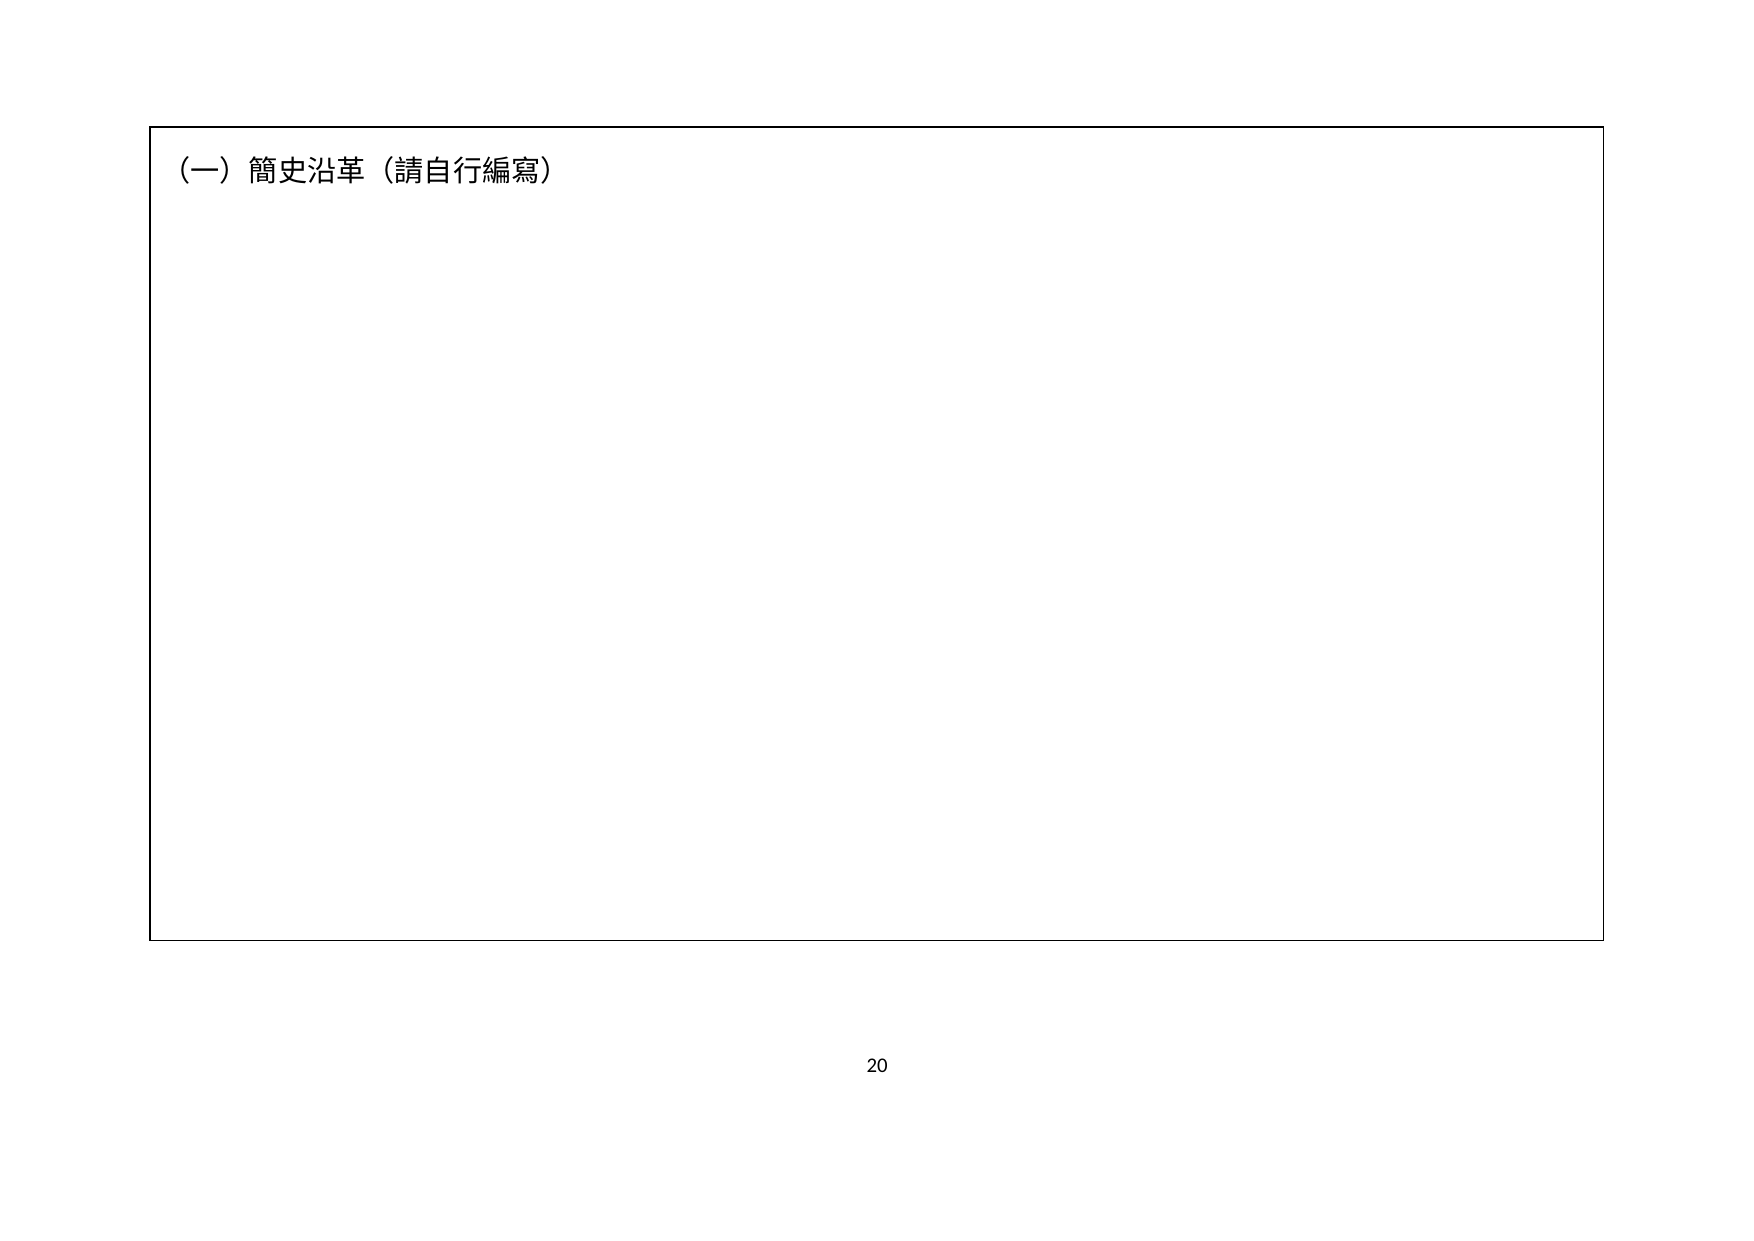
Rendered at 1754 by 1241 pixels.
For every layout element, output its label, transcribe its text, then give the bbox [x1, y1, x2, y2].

table_header （一）簡史沿革（請自行編寫） [151, 128, 1603, 940]
